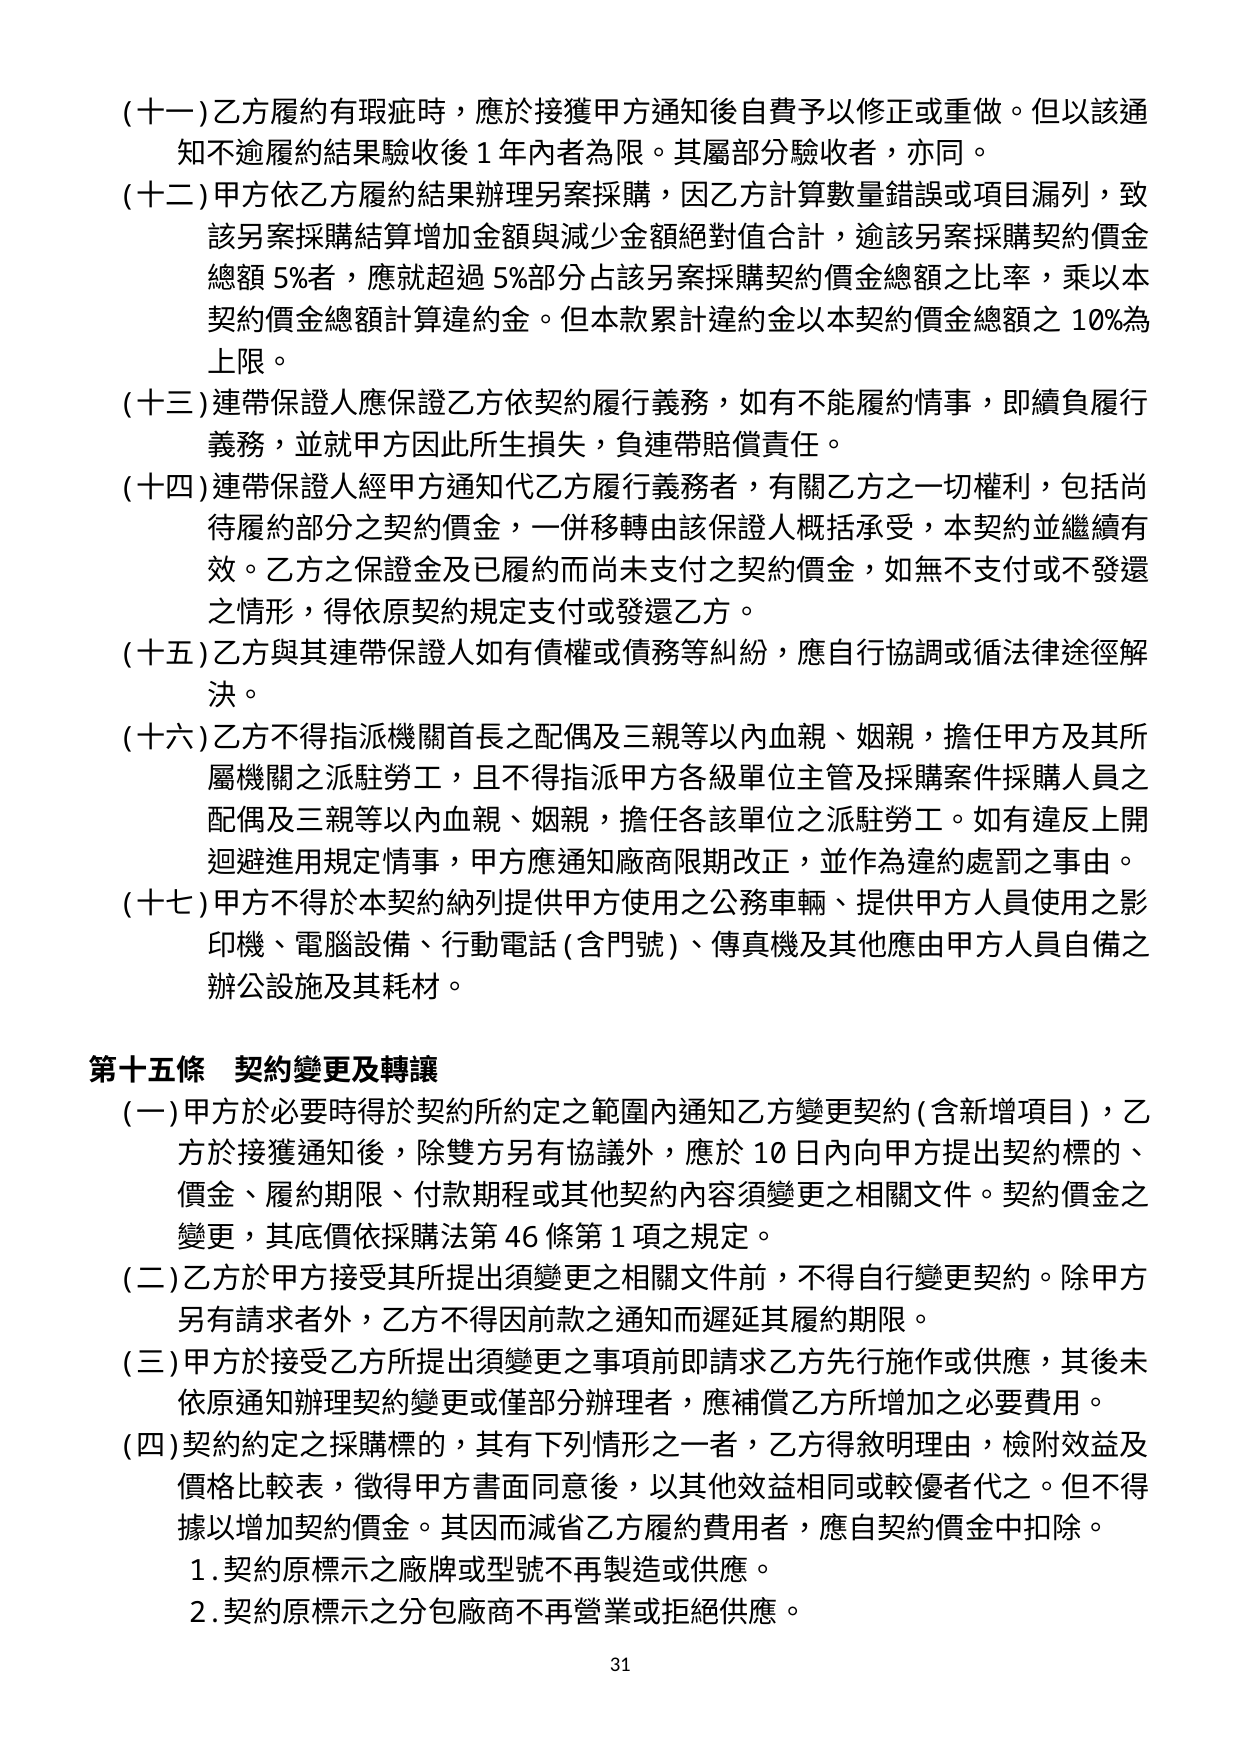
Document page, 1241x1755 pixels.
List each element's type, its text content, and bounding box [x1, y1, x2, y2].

text (十七)甲方不得於本契約納列提供甲方使用之公務車輛、提供甲方人員使用之影印機、電腦設備、行動電話(含門號)、傳真機及其他應由甲方人員自備之辦公設施及其耗材。 [118, 880, 1152, 1005]
text (十四)連帶保證人經甲方通知代乙方履行義務者，有關乙方之一切權利，包括尚待履約部分之契約價金，一併移轉由該保證人概括承受，本契約並繼續有效。乙方之保證金及已履約而尚未支付之契約價金，如無不支付或不發還之情形，得依原契約規定支付或發還乙方。 [118, 464, 1152, 630]
text 1.契約原標示之廠牌或型號不再製造或供應。 [189, 1547, 1152, 1589]
text (十五)乙方與其連帶保證人如有債權或債務等糾紛，應自行協調或循法律途徑解決。 [118, 630, 1152, 714]
text (一)甲方於必要時得於契約所約定之範圍內通知乙方變更契約(含新增項目)，乙方於接獲通知後，除雙方另有協議外，應於10日內向甲方提出契約標的、價金、履約期限、付款期程或其他契約內容須變更之相關文件。契約價金之變更，其底價依採購法第46條第1項之規定。 [118, 1089, 1152, 1255]
text (十三)連帶保證人應保證乙方依契約履行義務，如有不能履約情事，即續負履行義務，並就甲方因此所生損失，負連帶賠償責任。 [118, 380, 1152, 464]
text 第十五條 契約變更及轉讓 [89, 1047, 1152, 1089]
text 2.契約原標示之分包廠商不再營業或拒絕供應。 [189, 1589, 1152, 1630]
text (十六)乙方不得指派機關首長之配偶及三親等以內血親、姻親，擔任甲方及其所屬機關之派駐勞工，且不得指派甲方各級單位主管及採購案件採購人員之配偶及三親等以內血親、姻親，擔任各該單位之派駐勞工。如有違反上開迴避進用規定情事，甲方應通知廠商限期改正，並作為違約處罰之事由。 [118, 714, 1152, 880]
text (十二)甲方依乙方履約結果辦理另案採購，因乙方計算數量錯誤或項目漏列，致該另案採購結算增加金額與減少金額絕對值合計，逾該另案採購契約價金總額5%者，應就超過5%部分占該另案採購契約價金總額之比率，乘以本契約價金總額計算違約金。但本款累計違約金以本契約價金總額之10%為上限。 [118, 172, 1152, 380]
text (四)契約約定之採購標的，其有下列情形之一者，乙方得敘明理由，檢附效益及價格比較表，徵得甲方書面同意後，以其他效益相同或較優者代之。但不得據以增加契約價金。其因而減省乙方履約費用者，應自契約價金中扣除。 [118, 1422, 1152, 1547]
text (十一)乙方履約有瑕疵時，應於接獲甲方通知後自費予以修正或重做。但以該通知不逾履約結果驗收後1年內者為限。其屬部分驗收者，亦同。 [118, 89, 1152, 172]
text (三)甲方於接受乙方所提出須變更之事項前即請求乙方先行施作或供應，其後未依原通知辦理契約變更或僅部分辦理者，應補償乙方所增加之必要費用。 [118, 1339, 1152, 1422]
text (二)乙方於甲方接受其所提出須變更之相關文件前，不得自行變更契約。除甲方另有請求者外，乙方不得因前款之通知而遲延其履約期限。 [118, 1255, 1152, 1339]
